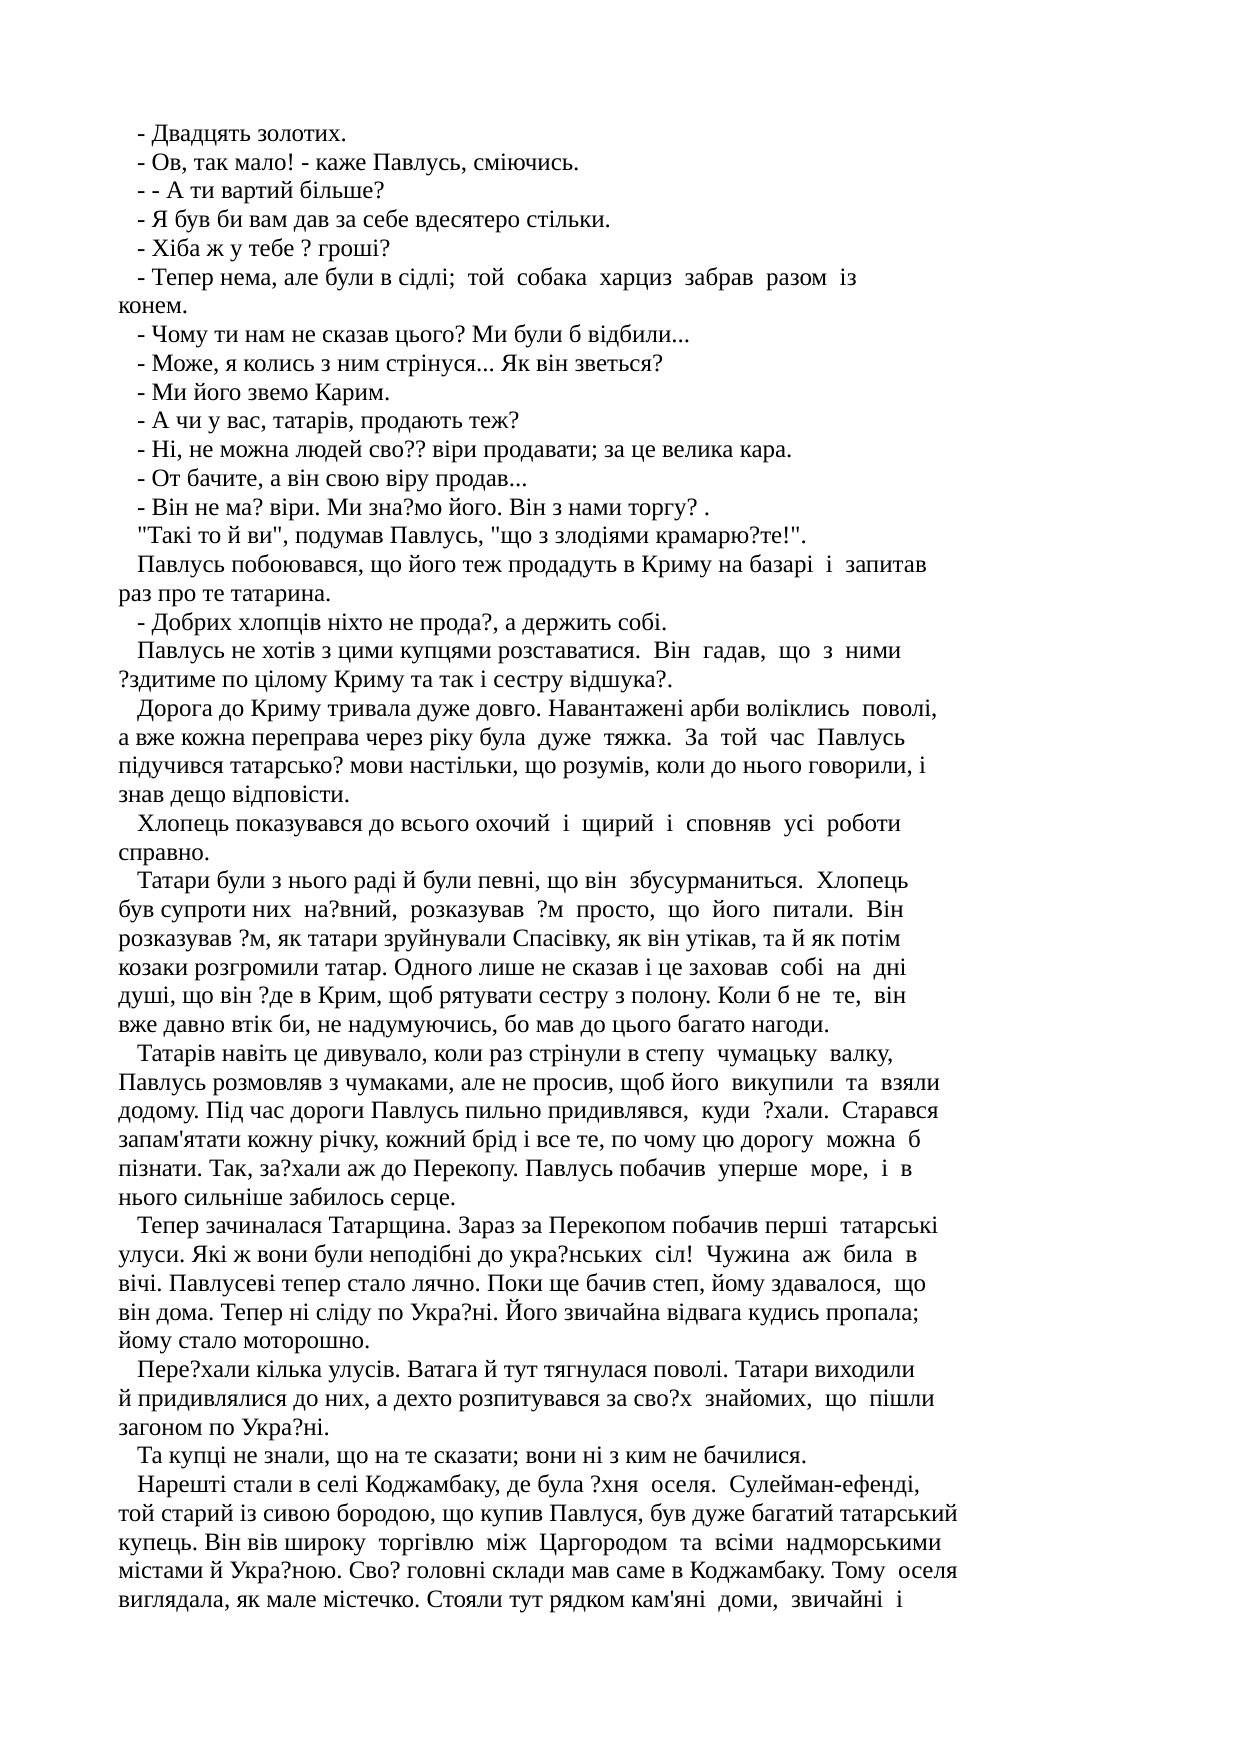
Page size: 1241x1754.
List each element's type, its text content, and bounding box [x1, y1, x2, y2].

text Пере?хали кiлька улусiв. Ватага й тут тягнулася поволi. Татари виходили [118, 1354, 1122, 1383]
text - Тепер нема, але були в сiдлi; той собака харциз забрав разом iз [118, 262, 1122, 291]
text Та купцi не знали, що на те сказати; вони нi з ким не бачилися. [118, 1441, 1122, 1469]
text душi, що вiн ?де в Крим, щоб рятувати сестру з полону. Коли б не те, вiн [118, 981, 1122, 1009]
text Павлусь не хотiв з цими купцями розставатися. Вiн гадав, що з ними [118, 636, 1122, 664]
text Хлопець показувався до всього охочий i щирий i сповняв усi роботи [118, 808, 1122, 837]
text загоном по Укра?нi. [118, 1412, 1122, 1441]
text Павлусь побоювався, що його теж продадуть в Криму на базарi i запитав [118, 549, 1122, 578]
text - Добрих хлопцiв нiхто не прода?, а держить собi. [118, 607, 1122, 636]
text виглядала, як мале мiстечко. Стояли тут рядком кам'янi доми, звичайнi i [118, 1584, 1122, 1613]
text нього сильнiше забилось серце. [118, 1182, 1122, 1211]
text додому. Пiд час дороги Павлусь пильно придивлявся, куди ?хали. Старався [118, 1096, 1122, 1124]
text Татарiв навiть це дивувало, коли раз стрiнули в степу чумацьку валку, [118, 1038, 1122, 1067]
text Татари були з нього радi й були певнi, що вiн збусурманиться. Хлопець [118, 866, 1122, 894]
text знав дещо вiдповiсти. [118, 779, 1122, 808]
text був супроти них на?вний, розказував ?м просто, що його питали. Вiн [118, 894, 1122, 923]
text вiн дома. Тепер нi слiду по Укра?нi. Його звичайна вiдвага кудись пропала; [118, 1297, 1122, 1326]
text - Двадцять золотих. [118, 118, 1122, 147]
text Тепер зачиналася Татарщина. Зараз за Перекопом побачив першi татарськi [118, 1211, 1122, 1239]
text й придивлялися до них, а дехто розпитувався за сво?х знайомих, що пiшли [118, 1383, 1122, 1412]
text раз про те татарина. [118, 578, 1122, 607]
text - Хiба ж у тебе ? грошi? [118, 233, 1122, 262]
text Нарештi стали в селi Коджамбаку, де була ?хня оселя. Сулейман-ефендi, [118, 1469, 1122, 1498]
text конем. [118, 291, 1122, 319]
text козаки розгромили татар. Одного лише не сказав i це заховав собi на днi [118, 952, 1122, 981]
text - Чому ти нам не сказав цього? Ми були б вiдбили... [118, 319, 1122, 348]
text йому стало моторошно. [118, 1326, 1122, 1354]
text вже давно втiк би, не надумуючись, бо мав до цього багато нагоди. [118, 1009, 1122, 1038]
text - От бачите, а вiн свою вiру продав... [118, 463, 1122, 492]
text розказував ?м, як татари зруйнували Спасiвку, як вiн утiкав, та й як потiм [118, 923, 1122, 952]
text - Нi, не можна людей сво?? вiри продавати; за це велика кара. [118, 434, 1122, 463]
text купець. Вiн вiв широку торгiвлю мiж Царгородом та всiми надморськими [118, 1527, 1122, 1556]
text Павлусь розмовляв з чумаками, але не просив, щоб його викупили та взяли [118, 1067, 1122, 1096]
text пiдучився татарсько? мови настiльки, що розумiв, коли до нього говорили, i [118, 751, 1122, 779]
text вiчi. Павлусевi тепер стало лячно. Поки ще бачив степ, йому здавалося, що [118, 1268, 1122, 1297]
text мiстами й Укра?ною. Сво? головнi склади мав саме в Коджамбаку. Тому оселя [118, 1556, 1122, 1584]
text запам'ятати кожну рiчку, кожний брiд i все те, по чому цю дорогу можна б [118, 1124, 1122, 1153]
text - Ми його звемо Карим. [118, 377, 1122, 406]
text - А чи у вас, татарiв, продають теж? [118, 406, 1122, 434]
text а вже кожна переправа через рiку була дуже тяжка. За той час Павлусь [118, 722, 1122, 751]
text ?здитиме по цiлому Криму та так i сестру вiдшука?. [118, 664, 1122, 693]
text справно. [118, 837, 1122, 866]
text Дорога до Криму тривала дуже довго. Навантаженi арби волiклись поволi, [118, 693, 1122, 722]
text - Ов, так мало! - каже Павлусь, смiючись. [118, 147, 1122, 176]
text пiзнати. Так, за?хали аж до Перекопу. Павлусь побачив уперше море, i в [118, 1153, 1122, 1182]
text той старий iз сивою бородою, що купив Павлуся, був дуже багатий татарський [118, 1498, 1122, 1527]
text - Може, я колись з ним стрiнуся... Як вiн зветься? [118, 348, 1122, 377]
text - Я був би вам дав за себе вдесятеро стiльки. [118, 204, 1122, 233]
text - - А ти вартий бiльше? [118, 176, 1122, 204]
text улуси. Якi ж вони були неподiбнi до укра?нських сiл! Чужина аж била в [118, 1239, 1122, 1268]
text "Такi то й ви", подумав Павлусь, "що з злодiями крамарю?те!". [118, 521, 1122, 549]
text - Вiн не ма? вiри. Ми зна?мо його. Вiн з нами торгу? . [118, 492, 1122, 521]
